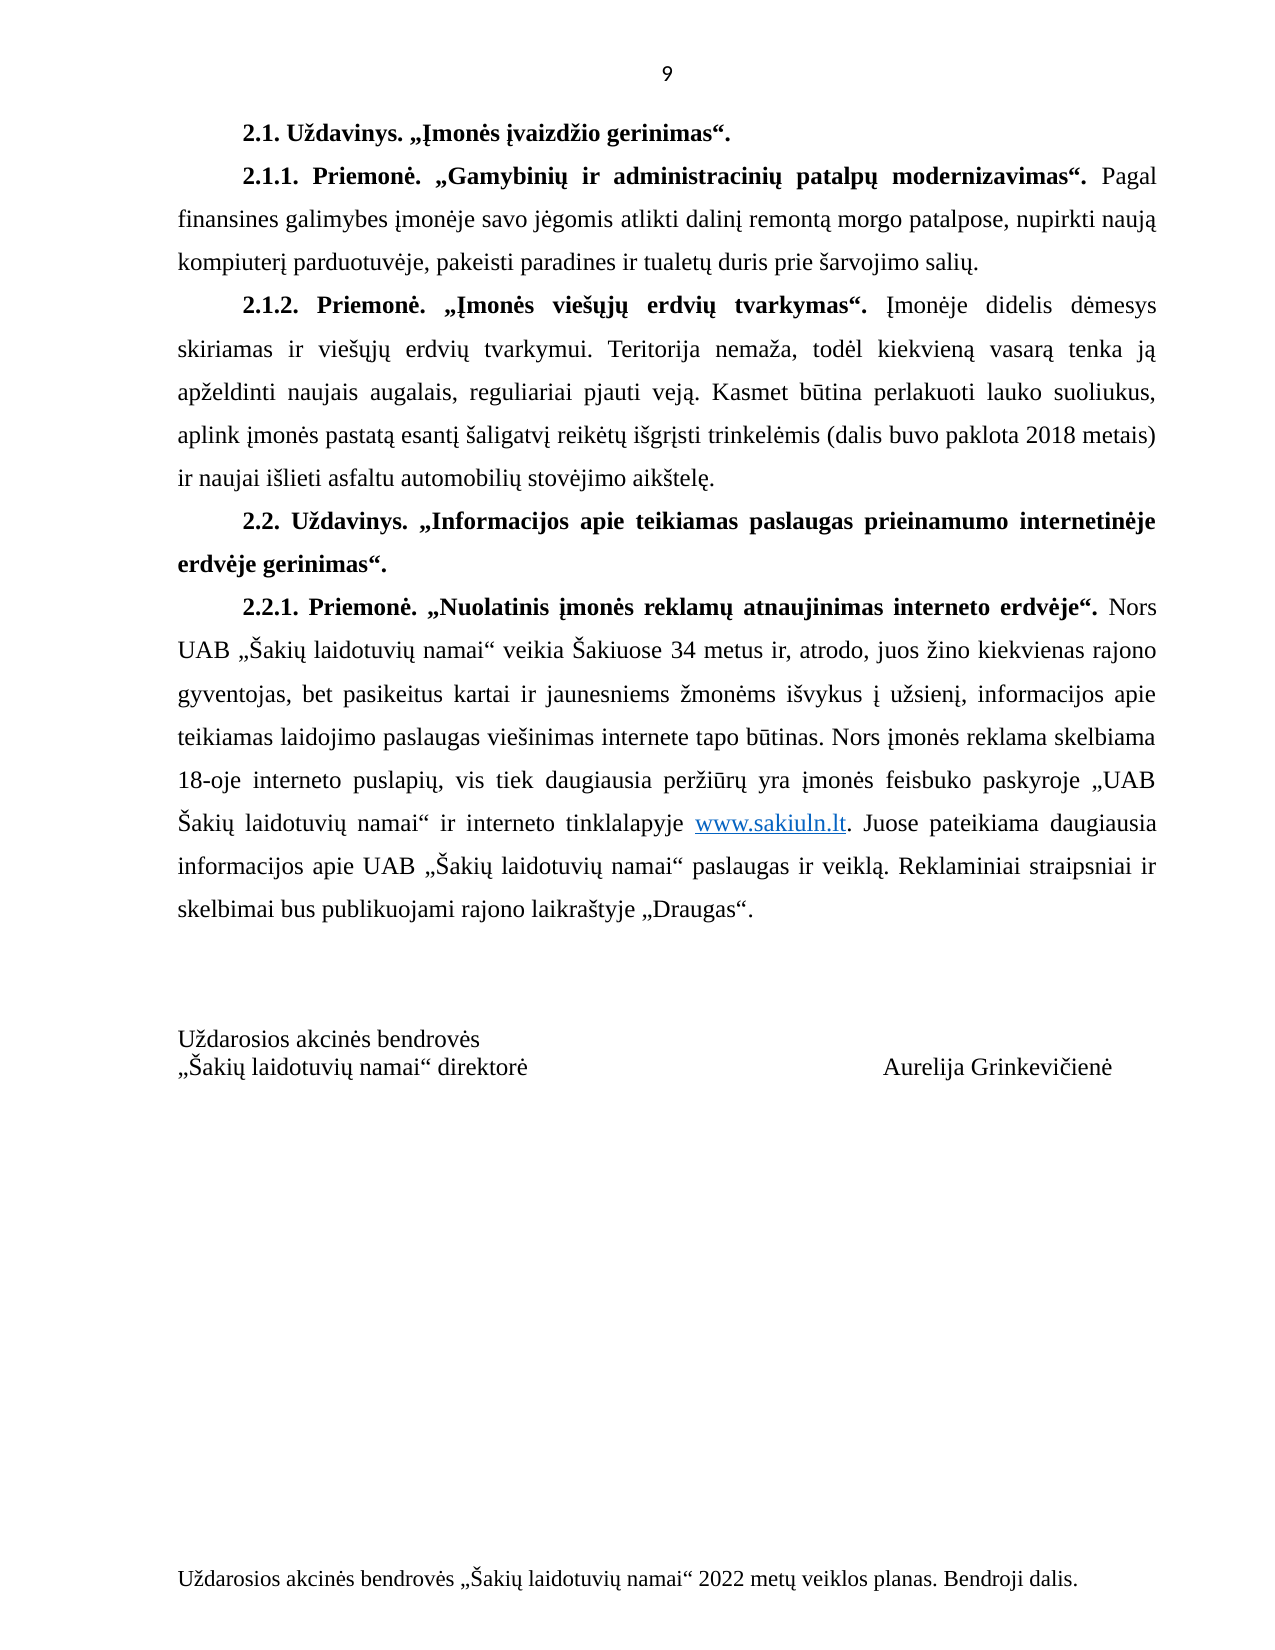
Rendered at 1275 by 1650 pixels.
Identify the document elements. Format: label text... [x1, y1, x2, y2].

text 2.1. Uždavinys. „Įmonės įvaizdžio gerinimas“. [177, 118, 1157, 147]
text Uždarosios akcinės bendrovės [177, 1024, 1157, 1052]
text 2.2. Uždavinys. „Informacijos apie teikiamas paslaugas prieinamumo internetinėje erdvėje gerinimas“. [177, 506, 1157, 578]
text „Šakių laidotuvių namai“ direktorė Aurelija Grinkevičienė [177, 1052, 1157, 1081]
text 2.1.1. Priemonė. „Gamybinių ir administracinių patalpų modernizavimas“. Pagal finansines galimybes įmonėje savo jėgomis atlikti dalinį remontą morgo patalpose, nupirkti naują kompiuterį parduotuvėje, pakeisti paradines ir tualetų duris prie šarvojimo salių. [177, 161, 1157, 276]
text 2.2.1. Priemonė. „Nuolatinis įmonės reklamų atnaujinimas interneto erdvėje“. Nors UAB „Šakių laidotuvių namai“ veikia Šakiuose 34 metus ir, atrodo, juos žino kiekvienas rajono gyventojas, bet pasikeitus kartai ir jaunesniems žmonėms išvykus į užsienį, informacijos apie teikiamas laidojimo paslaugas viešinimas internete tapo būtinas. Nors įmonės reklama skelbiama 18-oje interneto puslapių, vis tiek daugiausia peržiūrų yra įmonės feisbuko paskyroje „UAB Šakių laidotuvių namai“ ir interneto tinklalapyje www.sakiuln.lt. Juose pateikiama daugiausia informacijos apie UAB „Šakių laidotuvių namai“ paslaugas ir veiklą. Reklaminiai straipsniai ir skelbimai bus publikuojami rajono laikraštyje „Draugas“. [177, 592, 1157, 923]
text 2.1.2. Priemonė. „Įmonės viešųjų erdvių tvarkymas“. Įmonėje didelis dėmesys skiriamas ir viešųjų erdvių tvarkymui. Teritorija nemaža, todėl kiekvieną vasarą tenka ją apželdinti naujais augalais, reguliariai pjauti veją. Kasmet būtina perlakuoti lauko suoliukus, aplink įmonės pastatą esantį šaligatvį reikėtų išgrįsti trinkelėmis (dalis buvo paklota 2018 metais) ir naujai išlieti asfaltu automobilių stovėjimo aikštelę. [177, 291, 1157, 492]
